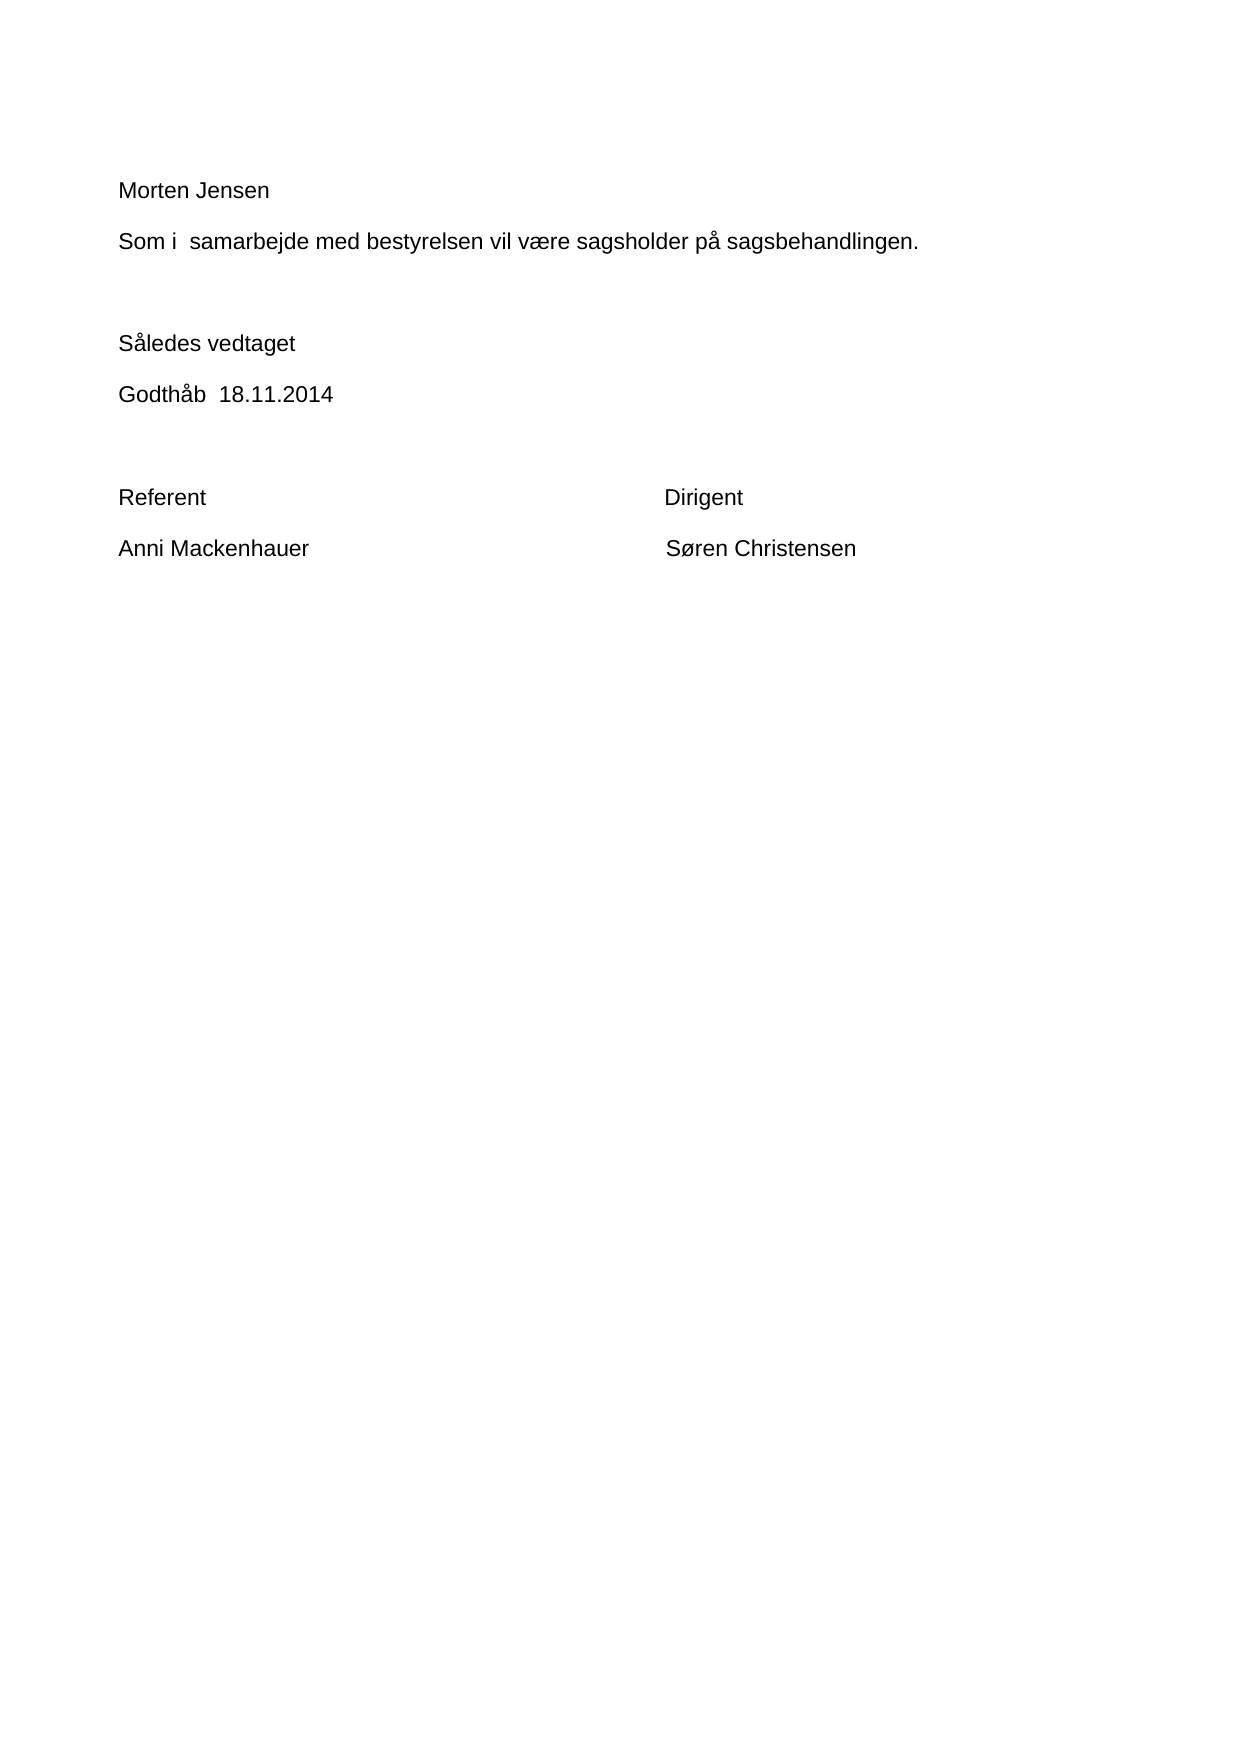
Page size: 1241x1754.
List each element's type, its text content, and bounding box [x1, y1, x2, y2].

text Således vedtaget [118, 330, 1122, 357]
text Godthåb 18.11.2014 [118, 381, 1122, 408]
text Referent Dirigent [118, 483, 1122, 510]
text Som i samarbejde med bestyrelsen vil være sagsholder på sagsbehandlingen. [118, 228, 1122, 254]
text Morten Jensen [118, 177, 1122, 203]
text Anni Mackenhauer Søren Christensen [118, 534, 1122, 561]
